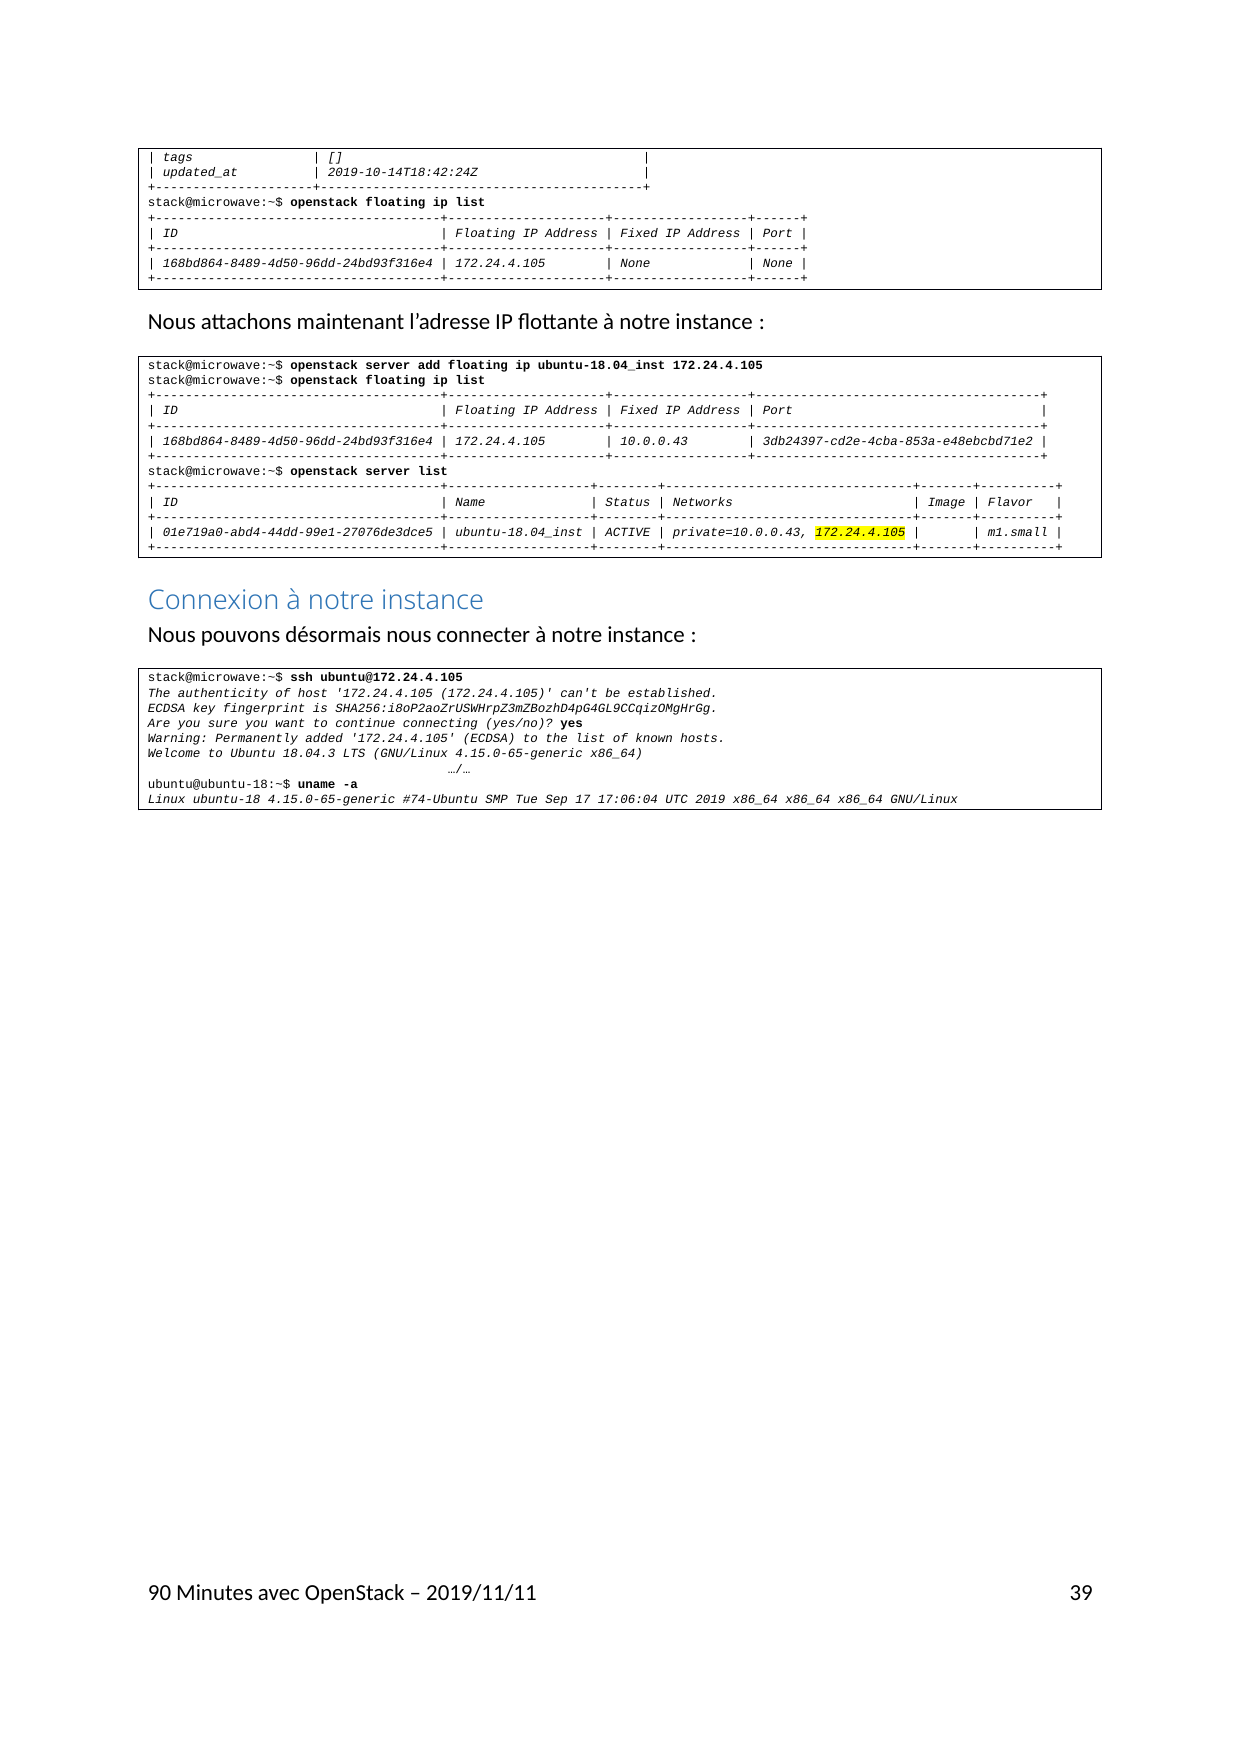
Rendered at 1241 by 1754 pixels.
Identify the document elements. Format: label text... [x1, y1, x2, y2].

text | tags | [] | [139, 149, 1101, 163]
text …/… [139, 759, 1101, 775]
text +--------------------------------------+---------------------+------------------+--------------------------------------+ [139, 447, 1101, 462]
text stack@microwave:~$ ssh ubuntu@172.24.4.105 [139, 669, 1101, 683]
text +--------------------------------------+---------------------+------------------+------+ [139, 239, 1101, 254]
text ECDSA key fingerprint is SHA256:i8oP2aoZrUSWHrpZ3mZBozhD4pG4GL9CCqizOMgHrGg. [139, 699, 1101, 714]
text Linux ubuntu-18 4.15.0-65-generic #74-Ubuntu SMP Tue Sep 17 17:06:04 UTC 2019 x86_64 x86_64 x86_64 GNU/Linux [139, 790, 1101, 809]
text stack@microwave:~$ openstack server add floating ip ubuntu-18.04_inst 172.24.4.105 [139, 357, 1101, 371]
text stack@microwave:~$ openstack floating ip list [139, 193, 1101, 208]
text +--------------------------------------+-------------------+--------+---------------------------------+-------+----------+ [139, 538, 1101, 557]
text +--------------------------------------+-------------------+--------+---------------------------------+-------+----------+ [139, 508, 1101, 523]
text | updated_at | 2019-10-14T18:42:24Z | [139, 163, 1101, 178]
text Nous attachons maintenant l’adresse IP flottante à notre instance : [148, 307, 1093, 335]
text | 168bd864-8489-4d50-96dd-24bd93f316e4 | 172.24.4.105 | None | None | [139, 254, 1101, 269]
subtitle Connexion à notre instance [148, 580, 1093, 617]
text stack@microwave:~$ openstack floating ip list [139, 371, 1101, 386]
text Nous pouvons désormais nous connecter à notre instance : [148, 620, 1093, 648]
text | 168bd864-8489-4d50-96dd-24bd93f316e4 | 172.24.4.105 | 10.0.0.43 | 3db24397-cd2e-4cba-853a-e48ebcbd71e2 | [139, 432, 1101, 447]
text +---------------------+-------------------------------------------+ [139, 178, 1101, 193]
text | ID | Name | Status | Networks | Image | Flavor | [139, 492, 1101, 508]
text Are you sure you want to continue connecting (yes/no)? yes [139, 714, 1101, 729]
text +--------------------------------------+---------------------+------------------+--------------------------------------+ [139, 386, 1101, 401]
text +--------------------------------------+-------------------+--------+---------------------------------+-------+----------+ [139, 477, 1101, 492]
text | ID | Floating IP Address | Fixed IP Address | Port | [139, 224, 1101, 239]
text | ID | Floating IP Address | Fixed IP Address | Port | [139, 401, 1101, 416]
text stack@microwave:~$ openstack server list [139, 462, 1101, 477]
text | 01e719a0-abd4-44dd-99e1-27076de3dce5 | ubuntu-18.04_inst | ACTIVE | private=10.0.0.43, 172.24.4.105 | | m1.small | [139, 523, 1101, 538]
text +--------------------------------------+---------------------+------------------+------+ [139, 208, 1101, 224]
text ubuntu@ubuntu-18:~$ uname -a [139, 775, 1101, 790]
text Welcome to Ubuntu 18.04.3 LTS (GNU/Linux 4.15.0-65-generic x86_64) [139, 744, 1101, 759]
text +--------------------------------------+---------------------+------------------+------+ [139, 269, 1101, 289]
text The authenticity of host '172.24.4.105 (172.24.4.105)' can't be established. [139, 683, 1101, 699]
text +--------------------------------------+---------------------+------------------+--------------------------------------+ [139, 416, 1101, 432]
text Warning: Permanently added '172.24.4.105' (ECDSA) to the list of known hosts. [139, 729, 1101, 744]
